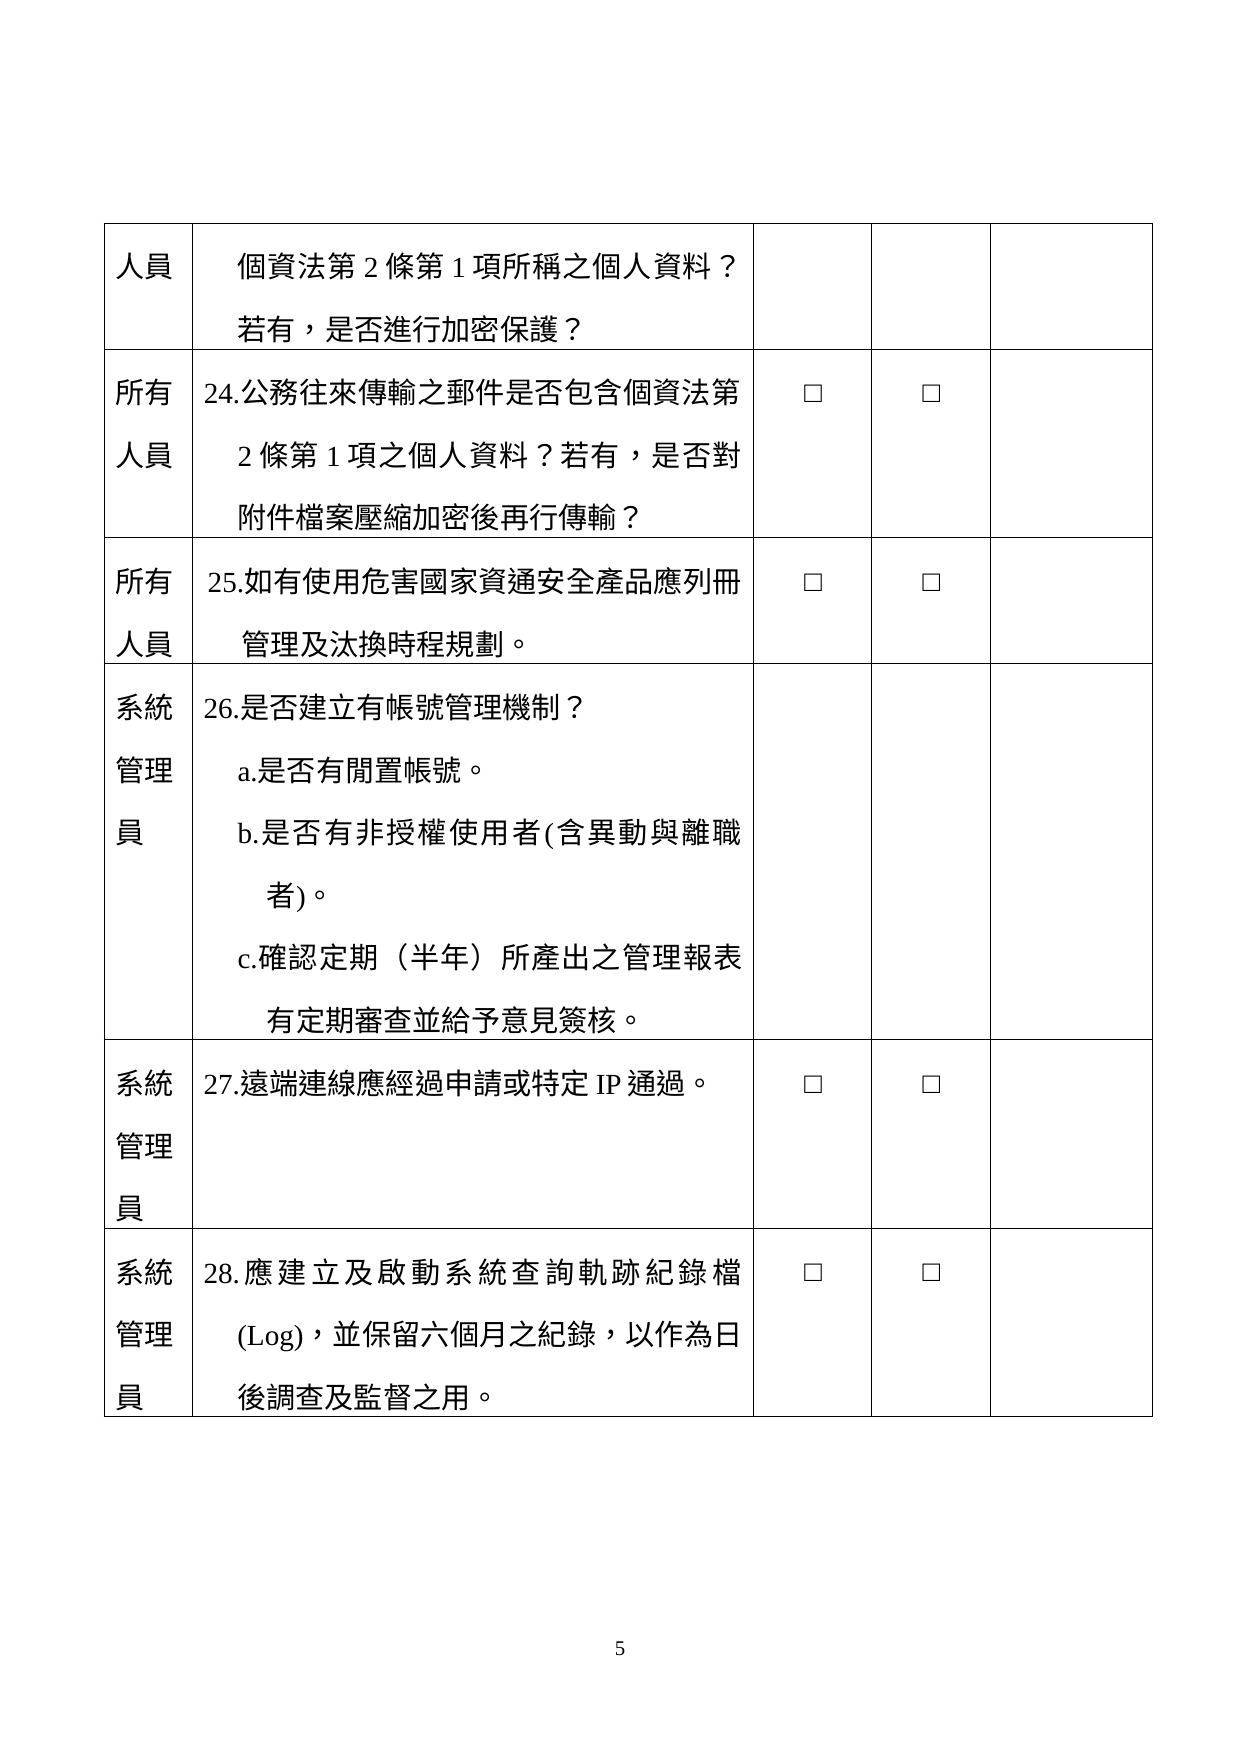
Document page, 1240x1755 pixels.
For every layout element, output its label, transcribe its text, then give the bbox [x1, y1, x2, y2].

table_cell [991, 538, 1152, 663]
table_cell □ [754, 350, 871, 537]
table_cell 27.遠端連線應經過申請或特定IP通過。 [193, 1040, 753, 1228]
table_cell 個資法第2條第1項所稱之個人資料？若有，是否進行加密保護？ [193, 224, 753, 348]
table_cell □ [754, 1229, 871, 1416]
table_cell [991, 224, 1152, 348]
table_cell [991, 664, 1152, 1039]
table_cell □ [872, 1229, 990, 1416]
table_cell [991, 350, 1152, 537]
table_cell [754, 664, 871, 1039]
table_cell □ [872, 538, 990, 663]
table_cell 所有人員 [105, 538, 192, 663]
table_cell 所有人員 [105, 350, 192, 537]
table_cell □ [872, 350, 990, 537]
table_cell 人員 [105, 224, 192, 348]
table_cell 系統管理員 [105, 664, 192, 1039]
table_cell [991, 1040, 1152, 1228]
table_cell [872, 664, 990, 1039]
table_cell 25.如有使用危害國家資通安全產品應列冊管理及汰換時程規劃。 [193, 538, 753, 663]
table_cell 26.是否建立有帳號管理機制？ a.是否有閒置帳號。 b.是否有非授權使用者(含異動與離職者)。 c.確認定期（半年）所產出之管理報表有定期審查並給予意見簽核。 [193, 664, 753, 1039]
table_cell □ [754, 538, 871, 663]
table_cell 24.公務往來傳輸之郵件是否包含個資法第2條第1項之個人資料？若有，是否對附件檔案壓縮加密後再行傳輸？ [193, 350, 753, 537]
table_cell 28.應建立及啟動系統查詢軌跡紀錄檔(Log)，並保留六個月之紀錄，以作為日後調查及監督之用。 [193, 1229, 753, 1416]
table_cell [872, 224, 990, 348]
table_cell [754, 224, 871, 348]
table_cell □ [872, 1040, 990, 1228]
table_cell 系統管理員 [105, 1040, 192, 1228]
table_cell 系統管理員 [105, 1229, 192, 1416]
table_cell [991, 1229, 1152, 1416]
table_cell □ [754, 1040, 871, 1228]
